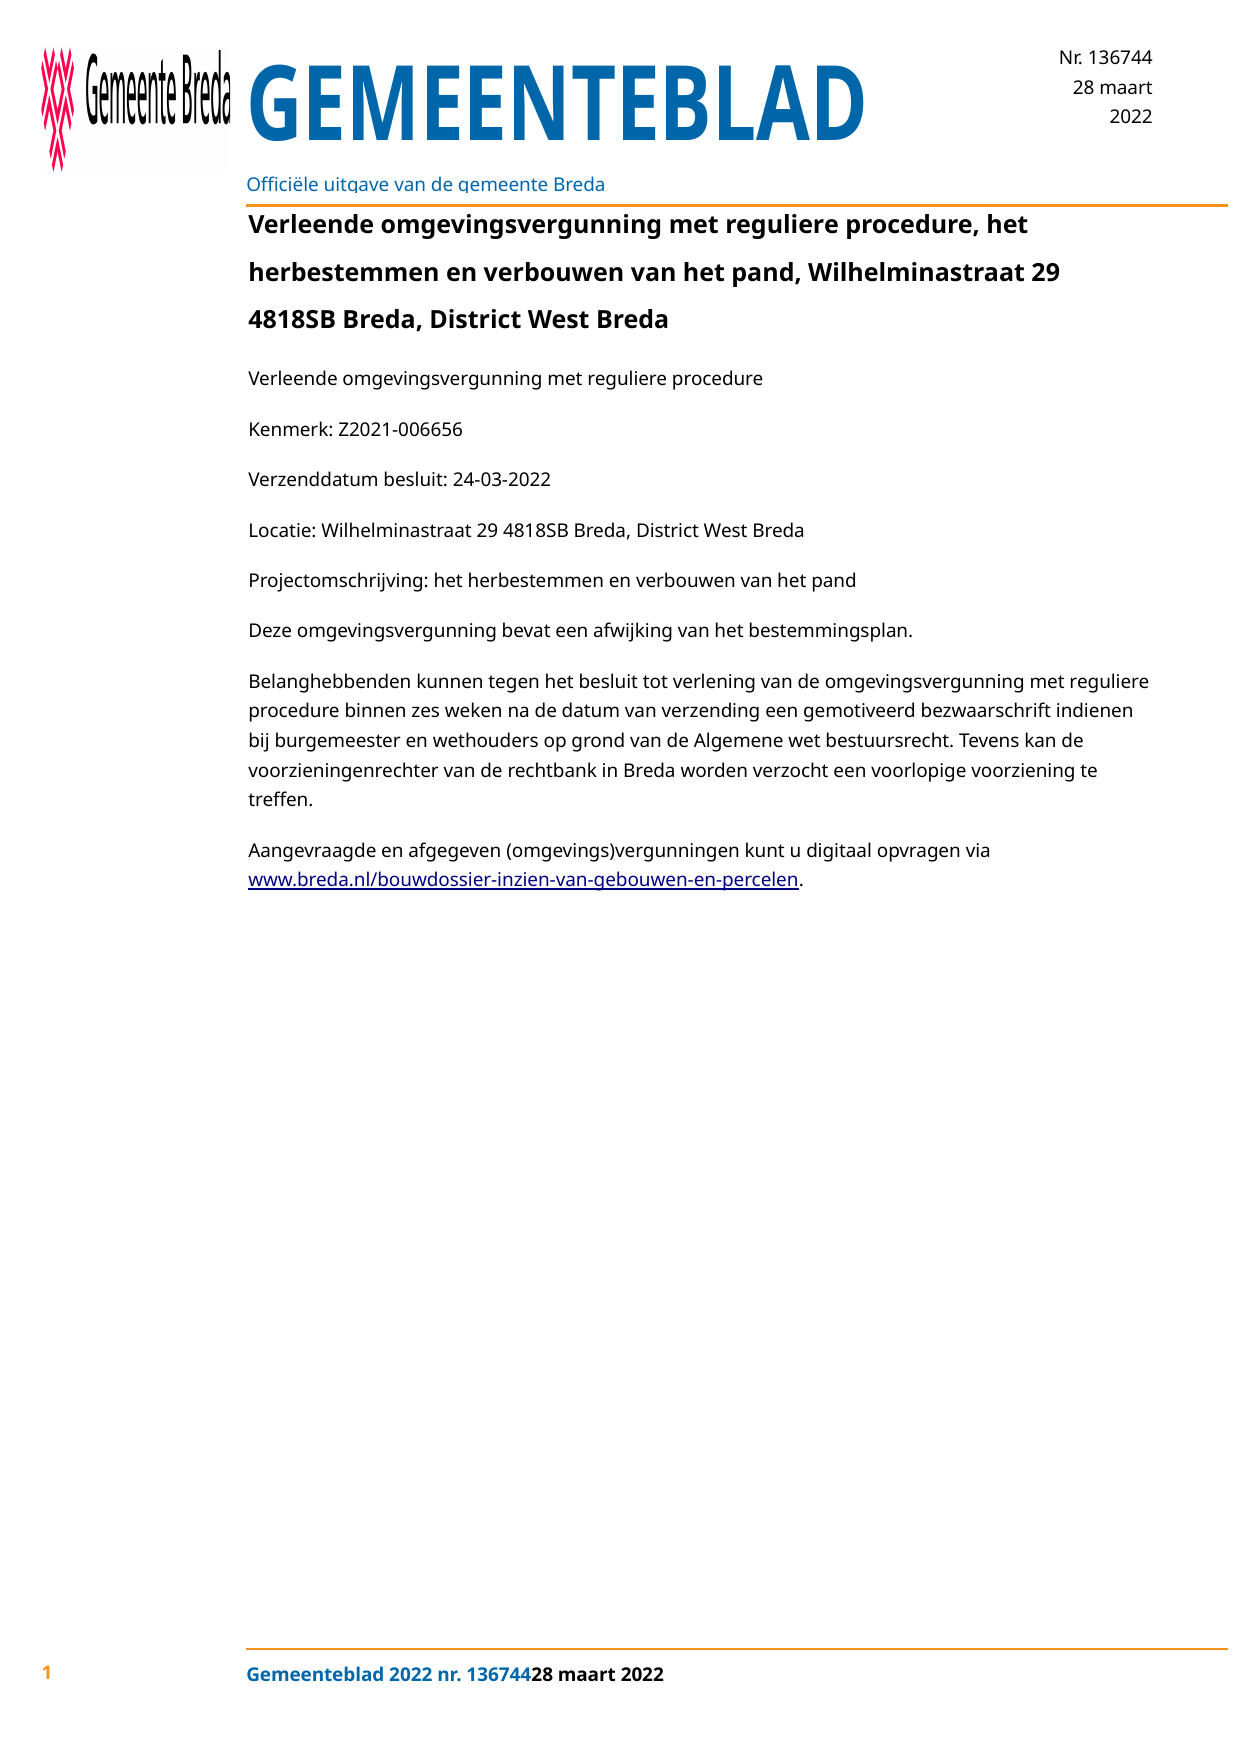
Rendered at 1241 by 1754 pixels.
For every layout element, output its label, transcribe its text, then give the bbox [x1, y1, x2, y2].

text Kenmerk: Z2021-006656 [248, 416, 1152, 442]
text Verleende omgevingsvergunning met reguliere procedure [248, 366, 1152, 391]
text Projectomschrijving: het herbestemmen en verbouwen van het pand [248, 567, 1152, 593]
text Deze omgevingsvergunning bevat een afwijking van het bestemmingsplan. [248, 618, 1152, 643]
text Verleende omgevingsvergunning met reguliere procedure, het herbestemmen en verbouwen van het pand, Wilhelminastraat 29 4818SB Breda, District West Breda [248, 207, 1152, 336]
picture [41, 47, 231, 172]
text Belanghebbenden kunnen tegen het besluit tot verlening van de omgevingsvergunning met reguliere procedure binnen zes weken na de datum van verzending een gemotiveerd bezwaarschrift indienen bij burgemeester en wethouders op grond van de Algemene wet bestuursrecht. Tevens kan de voorzieningenrechter van de rechtbank in Breda worden verzocht een voorlopige voorziening te treffen. [248, 668, 1152, 812]
text Aangevraagde en afgegeven (omgevings)vergunningen kunt u digitaal opvragen via www.breda.nl/bouwdossier-inzien-van-gebouwen-en-percelen. [248, 837, 1152, 892]
text Locatie: Wilhelminastraat 29 4818SB Breda, District West Breda [248, 517, 1152, 542]
text Verzenddatum besluit: 24-03-2022 [248, 466, 1152, 492]
